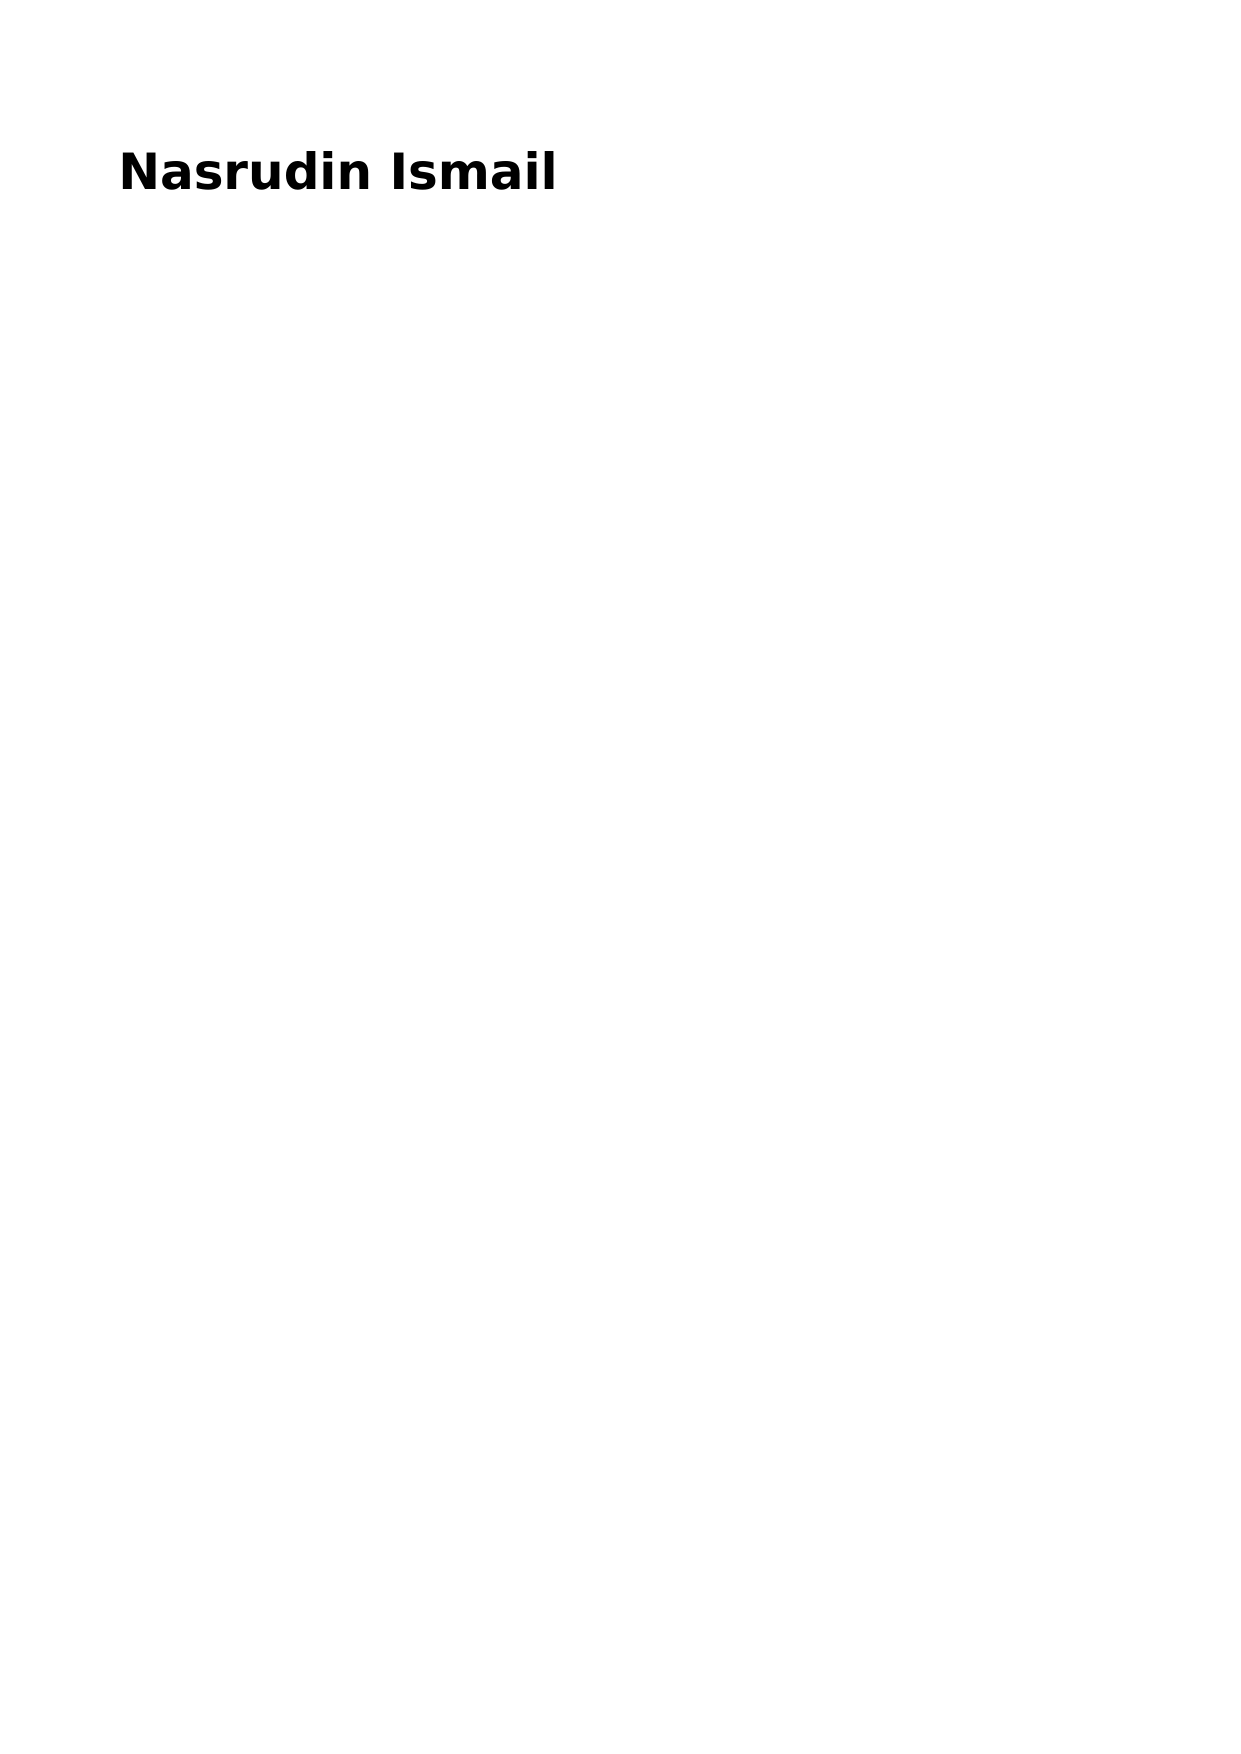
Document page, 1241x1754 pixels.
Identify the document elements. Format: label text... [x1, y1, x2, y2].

subtitle Nasrudin Ismail [118, 143, 1122, 201]
